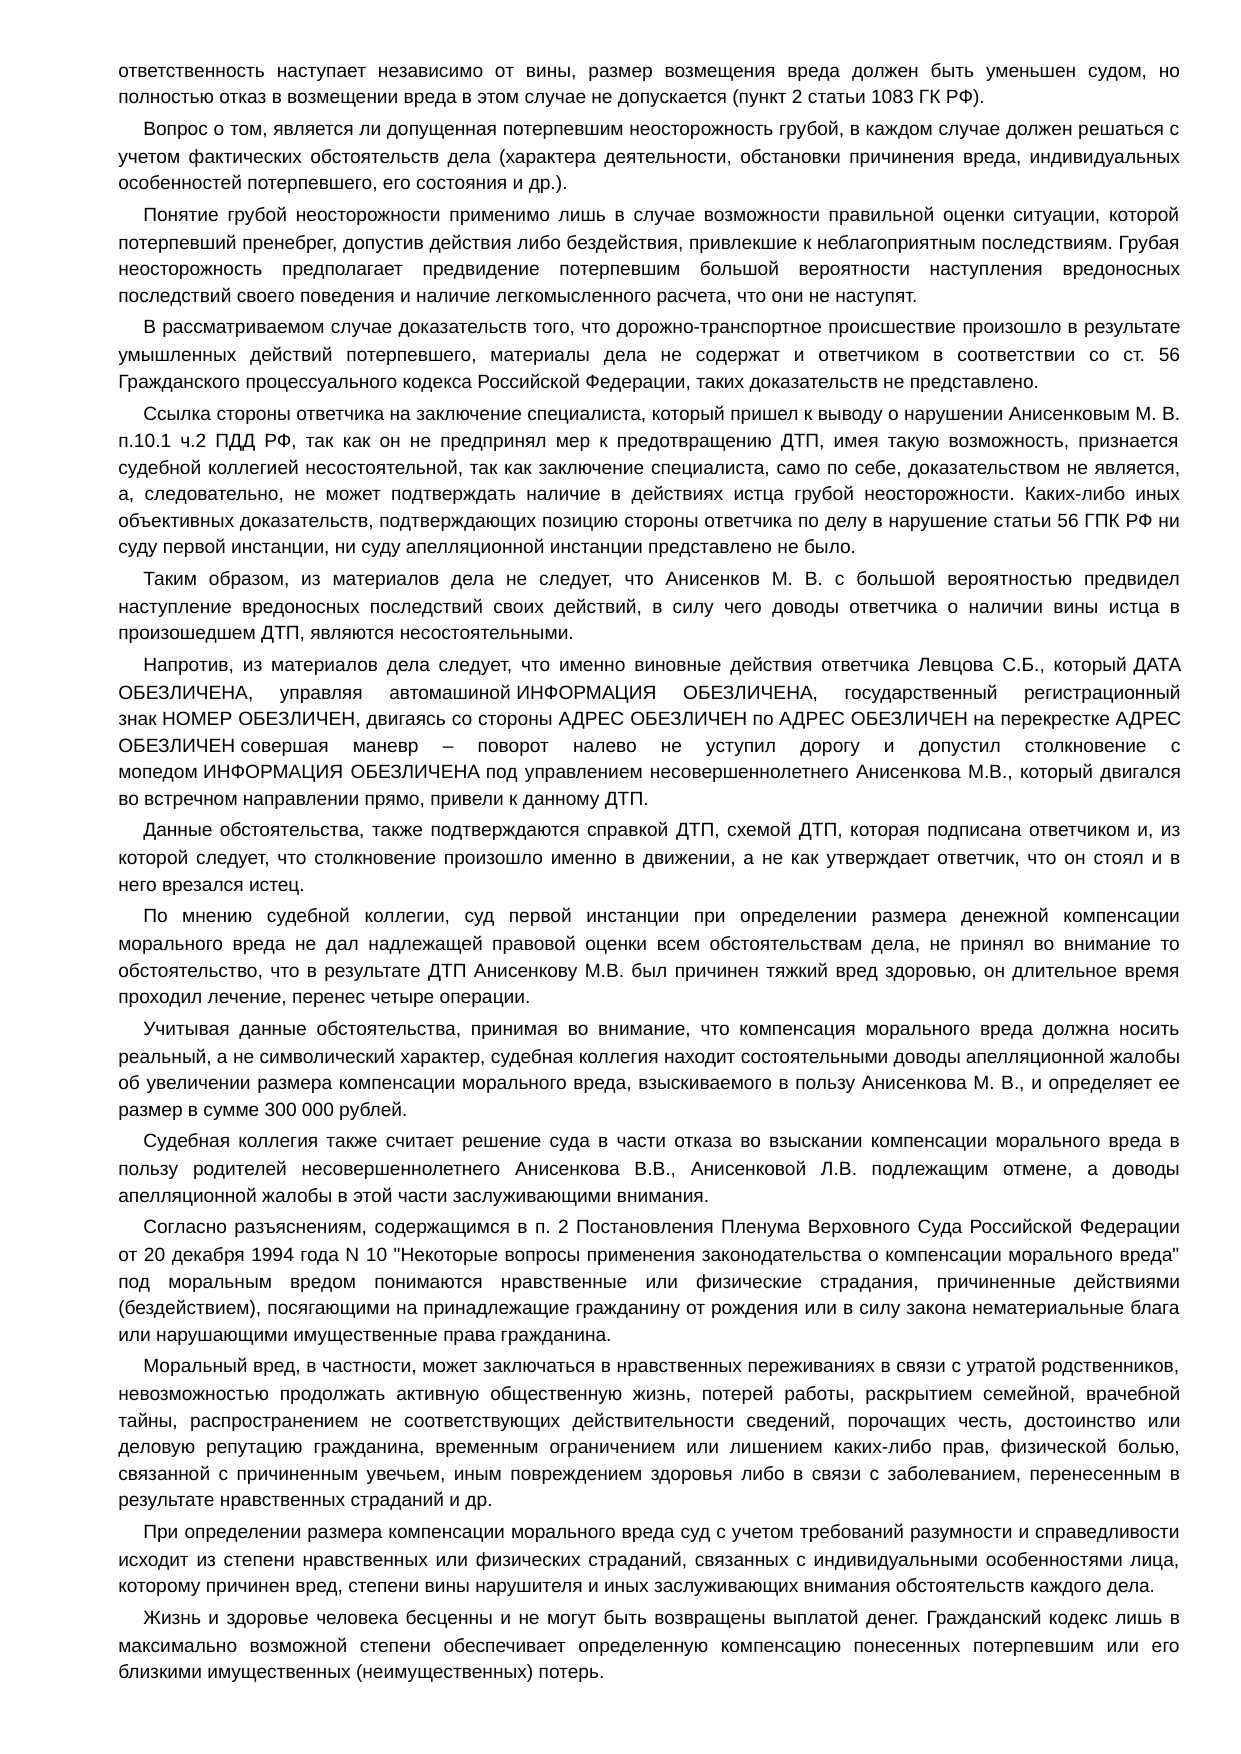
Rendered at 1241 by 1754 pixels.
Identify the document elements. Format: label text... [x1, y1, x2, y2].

text Данные обстоятельства, также подтверждаются справкой ДТП, схемой ДТП, которая подписана ответчиком и, из которой следует, что столкновение произошло именно в движении, а не как утверждает ответчик, что он стоял и в него врезался истец. [118, 813, 1181, 895]
text По мнению судебной коллегии, суд первой инстанции при определении размера денежной компенсации морального вреда не дал надлежащей правовой оценки всем обстоятельствам дела, не принял во внимание то обстоятельство, что в результате ДТП Анисенкову М.В. был причинен тяжкий вред здоровью, он длительное время проходил лечение, перенес четыре операции. [118, 899, 1181, 1008]
text Согласно разъяснениям, содержащимся в п. 2 Постановления Пленума Верховного Суда Российской Федерации от 20 декабря 1994 года N 10 "Некоторые вопросы применения законодательства о компенсации морального вреда" под моральным вредом понимаются нравственные или физические страдания, причиненные действиями (бездействием), посягающими на принадлежащие гражданину от рождения или в силу закона нематериальные блага или нарушающими имущественные права гражданина. [118, 1211, 1181, 1345]
text Жизнь и здоровье человека бесценны и не могут быть возвращены выплатой денег. Гражданский кодекс лишь в максимально возможной степени обеспечивает определенную компенсацию понесенных потерпевшим или его близкими имущественных (неимущественных) потерь. [118, 1601, 1181, 1683]
text Судебная коллегия также считает решение суда в части отказа во взыскании компенсации морального вреда в пользу родителей несовершеннолетнего Анисенкова В.В., Анисенковой Л.В. подлежащим отмене, а доводы апелляционной жалобы в этой части заслуживающими внимания. [118, 1124, 1181, 1206]
text ответственность наступает независимо от вины, размер возмещения вреда должен быть уменьшен судом, но полностью отказ в возмещении вреда в этом случае не допускается (пункт 2 статьи 1083 ГК РФ). [118, 59, 1181, 108]
text Ссылка стороны ответчика на заключение специалиста, который пришел к выводу о нарушении Анисенковым М. В. п.10.1 ч.2 ПДД РФ, так как он не предпринял мер к предотвращению ДТП, имея такую возможность, признается судебной коллегией несостоятельной, так как заключение специалиста, само по себе, доказательством не является, а, следовательно, не может подтверждать наличие в действиях истца грубой неосторожности. Каких-либо иных объективных доказательств, подтверждающих позицию стороны ответчика по делу в нарушение статьи 56 ГПК РФ ни суду первой инстанции, ни суду апелляционной инстанции представлено не было. [118, 397, 1181, 558]
text Вопрос о том, является ли допущенная потерпевшим неосторожность грубой, в каждом случае должен решаться с учетом фактических обстоятельств дела (характера деятельности, обстановки причинения вреда, индивидуальных особенностей потерпевшего, его состояния и др.). [118, 112, 1181, 194]
text Таким образом, из материалов дела не следует, что Анисенков М. В. с большой вероятностью предвидел наступление вредоносных последствий своих действий, в силу чего доводы ответчика о наличии вины истца в произошедшем ДТП, являются несостоятельными. [118, 562, 1181, 644]
text Учитывая данные обстоятельства, принимая во внимание, что компенсация морального вреда должна носить реальный, а не символический характер, судебная коллегия находит состоятельными доводы апелляционной жалобы об увеличении размера компенсации морального вреда, взыскиваемого в пользу Анисенкова М. В., и определяет ее размер в сумме 300 000 рублей. [118, 1012, 1181, 1120]
text Моральный вред, в частности, может заключаться в нравственных переживаниях в связи с утратой родственников, невозможностью продолжать активную общественную жизнь, потерей работы, раскрытием семейной, врачебной тайны, распространением не соответствующих действительности сведений, порочащих честь, достоинство или деловую репутацию гражданина, временным ограничением или лишением каких-либо прав, физической болью, связанной с причиненным увечьем, иным повреждением здоровья либо в связи с заболеванием, перенесенным в результате нравственных страданий и др. [118, 1349, 1181, 1511]
text Понятие грубой неосторожности применимо лишь в случае возможности правильной оценки ситуации, которой потерпевший пренебрег, допустив действия либо бездействия, привлекшие к неблагоприятным последствиям. Грубая неосторожность предполагает предвидение потерпевшим большой вероятности наступления вредоносных последствий своего поведения и наличие легкомысленного расчета, что они не наступят. [118, 198, 1181, 306]
text При определении размера компенсации морального вреда суд с учетом требований разумности и справедливости исходит из степени нравственных или физических страданий, связанных с индивидуальными особенностями лица, которому причинен вред, степени вины нарушителя и иных заслуживающих внимания обстоятельств каждого дела. [118, 1515, 1181, 1597]
text В рассматриваемом случае доказательств того, что дорожно-транспортное происшествие произошло в результате умышленных действий потерпевшего, материалы дела не содержат и ответчиком в соответствии со ст. 56 Гражданского процессуального кодекса Российской Федерации, таких доказательств не представлено. [118, 311, 1181, 392]
text Напротив, из материалов дела следует, что именно виновные действия ответчика Левцова С.Б., который ДАТА ОБЕЗЛИЧЕНА, управляя автомашиной ИНФОРМАЦИЯ ОБЕЗЛИЧЕНА, государственный регистрационный знак НОМЕР ОБЕЗЛИЧЕН, двигаясь со стороны АДРЕС ОБЕЗЛИЧЕН по АДРЕС ОБЕЗЛИЧЕН на перекрестке АДРЕС ОБЕЗЛИЧЕН совершая маневр – поворот налево не уступил дорогу и допустил столкновение с мопедом ИНФОРМАЦИЯ ОБЕЗЛИЧЕНА под управлением несовершеннолетнего Анисенкова М.В., который двигался во встречном направлении прямо, привели к данному ДТП. [118, 648, 1181, 809]
